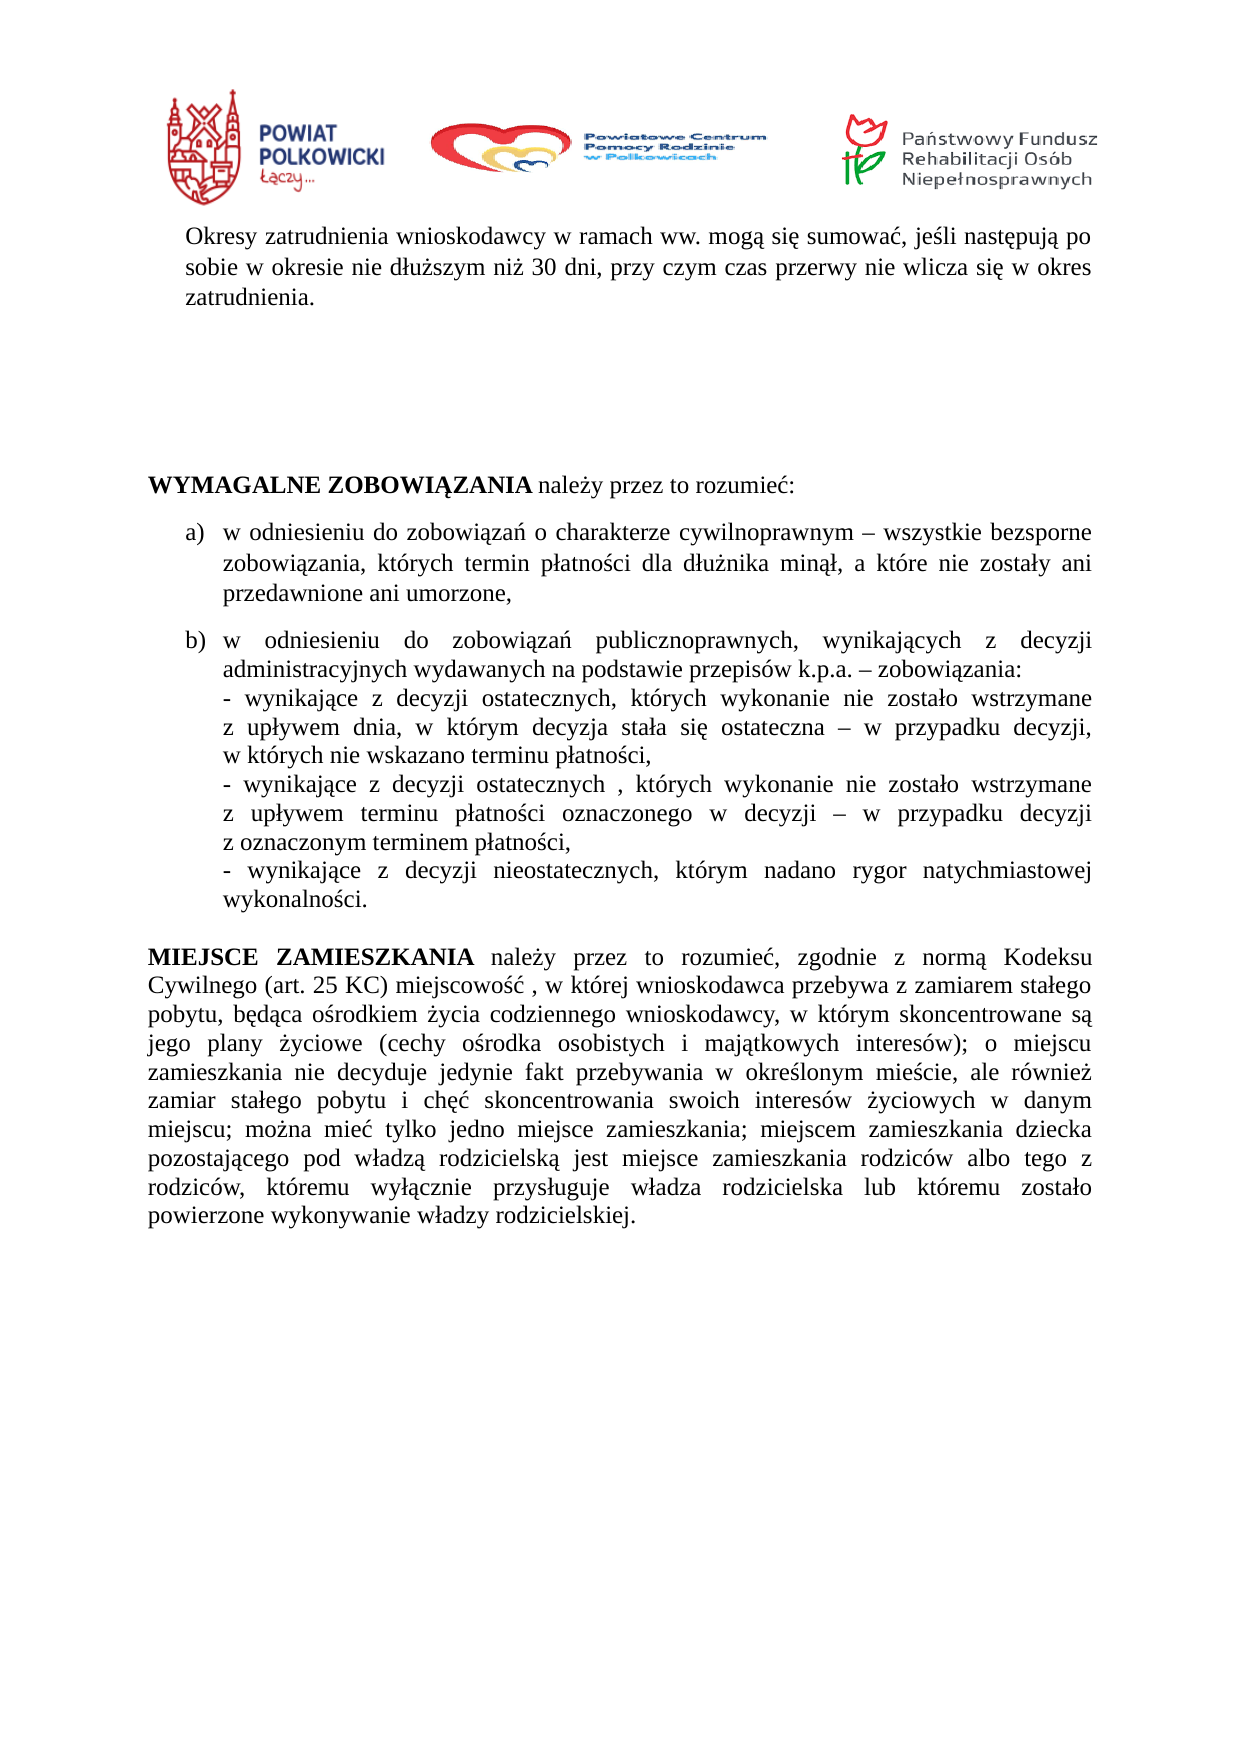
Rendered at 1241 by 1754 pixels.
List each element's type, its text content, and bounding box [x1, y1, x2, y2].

list - wynikające z decyzji ostatecznych , których wykonanie nie zostało wstrzymane z upływem terminu płatności oznaczonego w decyzji – w przypadku decyzji z oznaczonym terminem płatności, [223, 769, 1093, 855]
text MIEJSCE ZAMIESZKANIA należy przez to rozumieć, zgodnie z normą Kodeksu Cywilnego (art. 25 KC) miejscowość , w której wnioskodawca przebywa z zamiarem stałego pobytu, będąca ośrodkiem życia codziennego wnioskodawcy, w którym skoncentrowane są jego plany życiowe (cechy ośrodka osobistych i majątkowych interesów); o miejscu zamieszkania nie decyduje jedynie fakt przebywania w określonym mieście, ale również zamiar stałego pobytu i chęć skoncentrowania swoich interesów życiowych w danym miejscu; można mieć tylko jedno miejsce zamieszkania; miejscem zamieszkania dziecka pozostającego pod władzą rodzicielską jest miejsce zamieszkania rodziców albo tego z rodziców, któremu wyłącznie przysługuje władza rodzicielska lub któremu zostało powierzone wykonywanie władzy rodzicielskiej. [148, 942, 1093, 1229]
list - wynikające z decyzji nieostatecznych, którym nadano rygor natychmiastowej wykonalności. [223, 855, 1093, 913]
picture [417, 73, 770, 222]
text Okresy zatrudnienia wnioskodawcy w ramach ww. mogą się sumować, jeśli następują po sobie w okresie nie dłuższym niż 30 dni, przy czym czas przerwy nie wlicza się w okres zatrudnienia. [185, 221, 1093, 311]
list w odniesieniu do zobowiązań publicznoprawnych, wynikających z decyzji administracyjnych wydawanych na podstawie przepisów k.p.a. – zobowiązania: [185, 625, 1093, 683]
list - wynikające z decyzji ostatecznych, których wykonanie nie zostało wstrzymane z upływem dnia, w którym decyzja stała się ostateczna – w przypadku decyzji, w których nie wskazano terminu płatności, [223, 683, 1093, 769]
picture [147, 73, 398, 222]
text WYMAGALNE ZOBOWIĄZANIA należy przez to rozumieć: [148, 470, 1093, 499]
picture [797, 81, 1143, 222]
list w odniesieniu do zobowiązań o charakterze cywilnoprawnym – wszystkie bezsporne zobowiązania, których termin płatności dla dłużnika minął, a które nie zostały ani przedawnione ani umorzone, [185, 517, 1093, 607]
